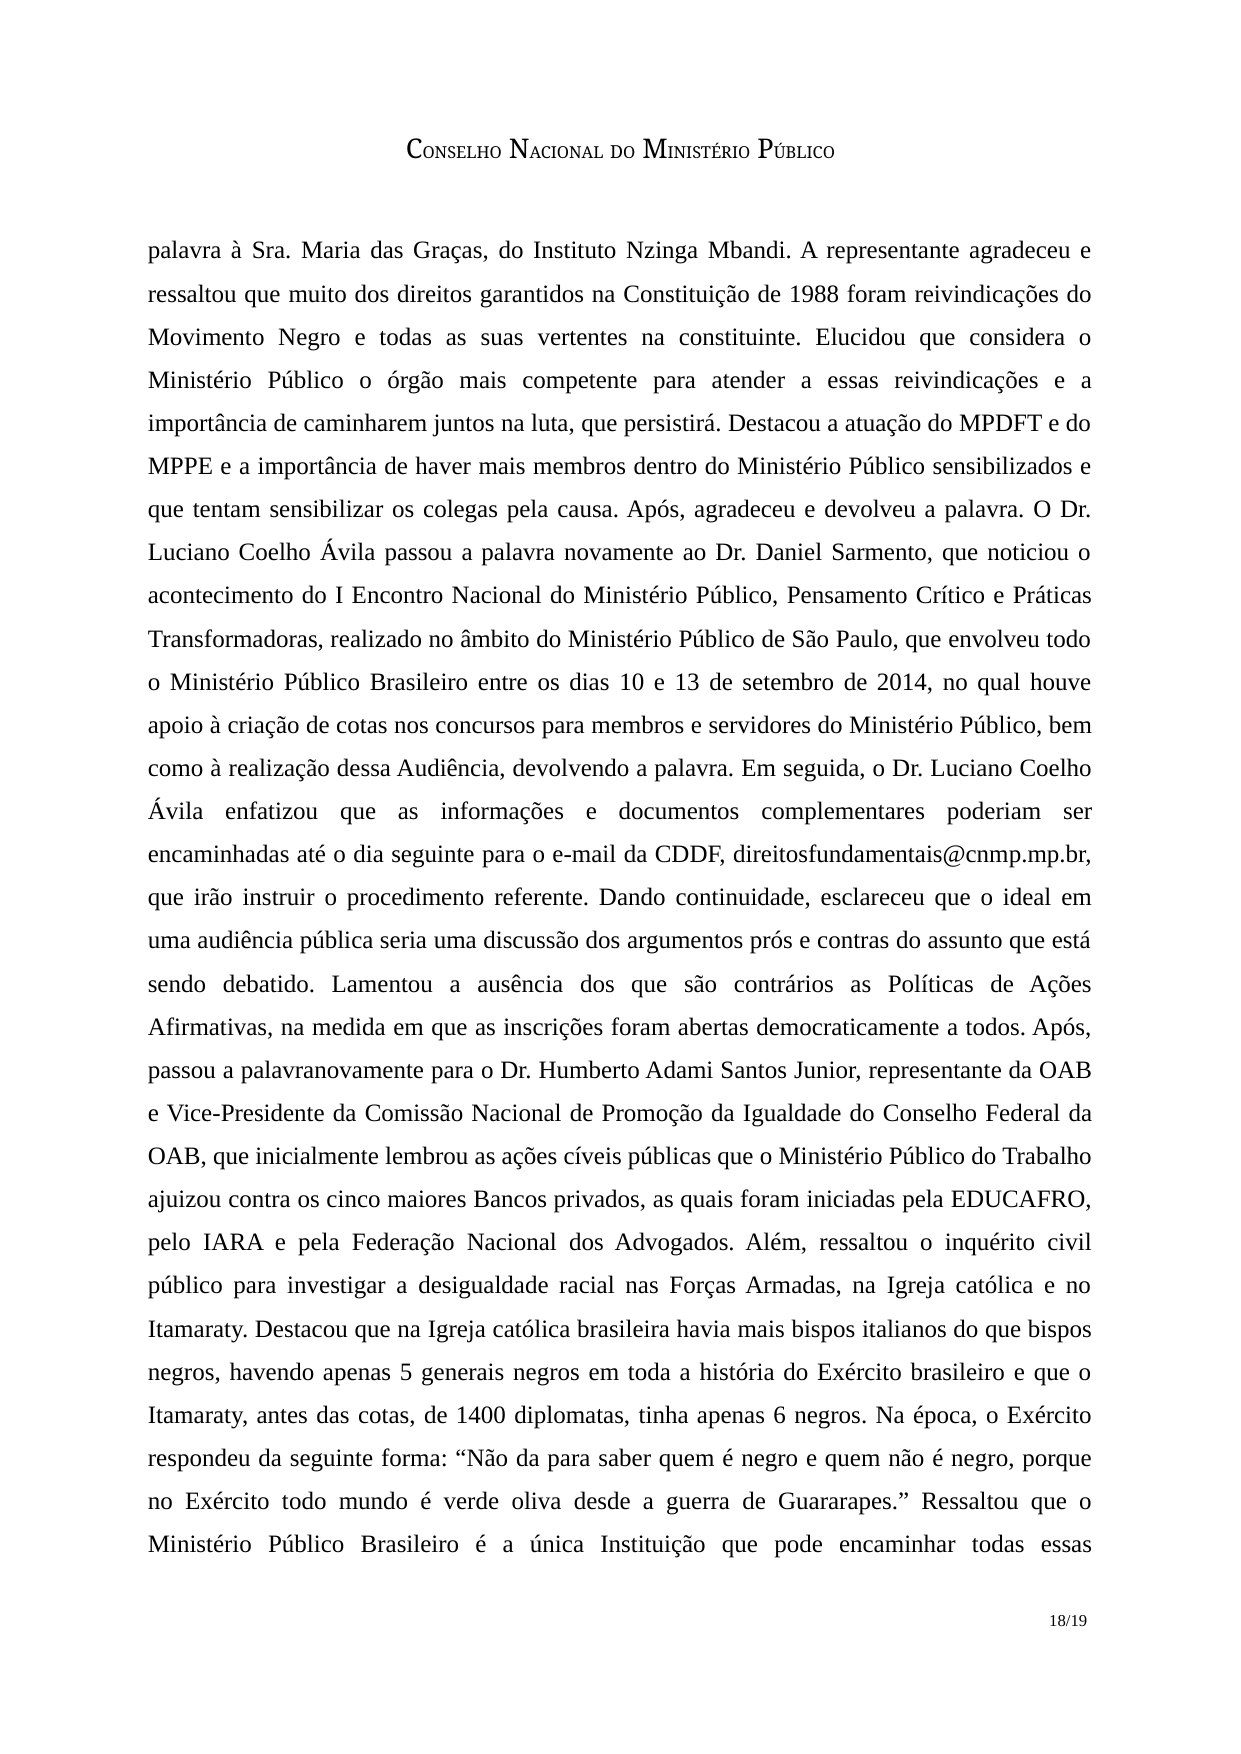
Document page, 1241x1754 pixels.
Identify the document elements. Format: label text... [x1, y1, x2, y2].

text palavra à Sra. Maria das Graças, do Instituto Nzinga Mbandi. A representante agradeceu e ressaltou que muito dos direitos garantidos na Constituição de 1988 foram reivindicações do Movimento Negro e todas as suas vertentes na constituinte. Elucidou que considera o Ministério Público o órgão mais competente para atender a essas reivindicações e a importância de caminharem juntos na luta, que persistirá. Destacou a atuação do MPDFT e do MPPE e a importância de haver mais membros dentro do Ministério Público sensibilizados e que tentam sensibilizar os colegas pela causa. Após, agradeceu e devolveu a palavra. O Dr. Luciano Coelho Ávila passou a palavra novamente ao Dr. Daniel Sarmento, que noticiou o acontecimento do I Encontro Nacional do Ministério Público, Pensamento Crítico e Práticas Transformadoras, realizado no âmbito do Ministério Público de São Paulo, que envolveu todo o Ministério Público Brasileiro entre os dias 10 e 13 de setembro de 2014, no qual houve apoio à criação de cotas nos concursos para membros e servidores do Ministério Público, bem como à realização dessa Audiência, devolvendo a palavra. Em seguida, o Dr. Luciano Coelho Ávila enfatizou que as informações e documentos complementares poderiam ser encaminhadas até o dia seguinte para o e-mail da CDDF, direitosfundamentais@cnmp.mp.br, que irão instruir o procedimento referente. Dando continuidade, esclareceu que o ideal em uma audiência pública seria uma discussão dos argumentos prós e contras do assunto que está sendo debatido. Lamentou a ausência dos que são contrários as Políticas de Ações Afirmativas, na medida em que as inscrições foram abertas democraticamente a todos. Após, passou a palavranovamente para o Dr. Humberto Adami Santos Junior, representante da OAB e Vice-Presidente da Comissão Nacional de Promoção da Igualdade do Conselho Federal da OAB, que inicialmente lembrou as ações cíveis públicas que o Ministério Público do Trabalho ajuizou contra os cinco maiores Bancos privados, as quais foram iniciadas pela EDUCAFRO, pelo IARA e pela Federação Nacional dos Advogados. Além, ressaltou o inquérito civil público para investigar a desigualdade racial nas Forças Armadas, na Igreja católica e no Itamaraty. Destacou que na Igreja católica brasileira havia mais bispos italianos do que bispos negros, havendo apenas 5 generais negros em toda a história do Exército brasileiro e que o Itamaraty, antes das cotas, de 1400 diplomatas, tinha apenas 6 negros. Na época, o Exército respondeu da seguinte forma: “Não da para saber quem é negro e quem não é negro, porque no Exército todo mundo é verde oliva desde a guerra de Guararapes.” Ressaltou que o Ministério Público Brasileiro é a única Instituição que pode encaminhar todas essas [148, 236, 1093, 1558]
